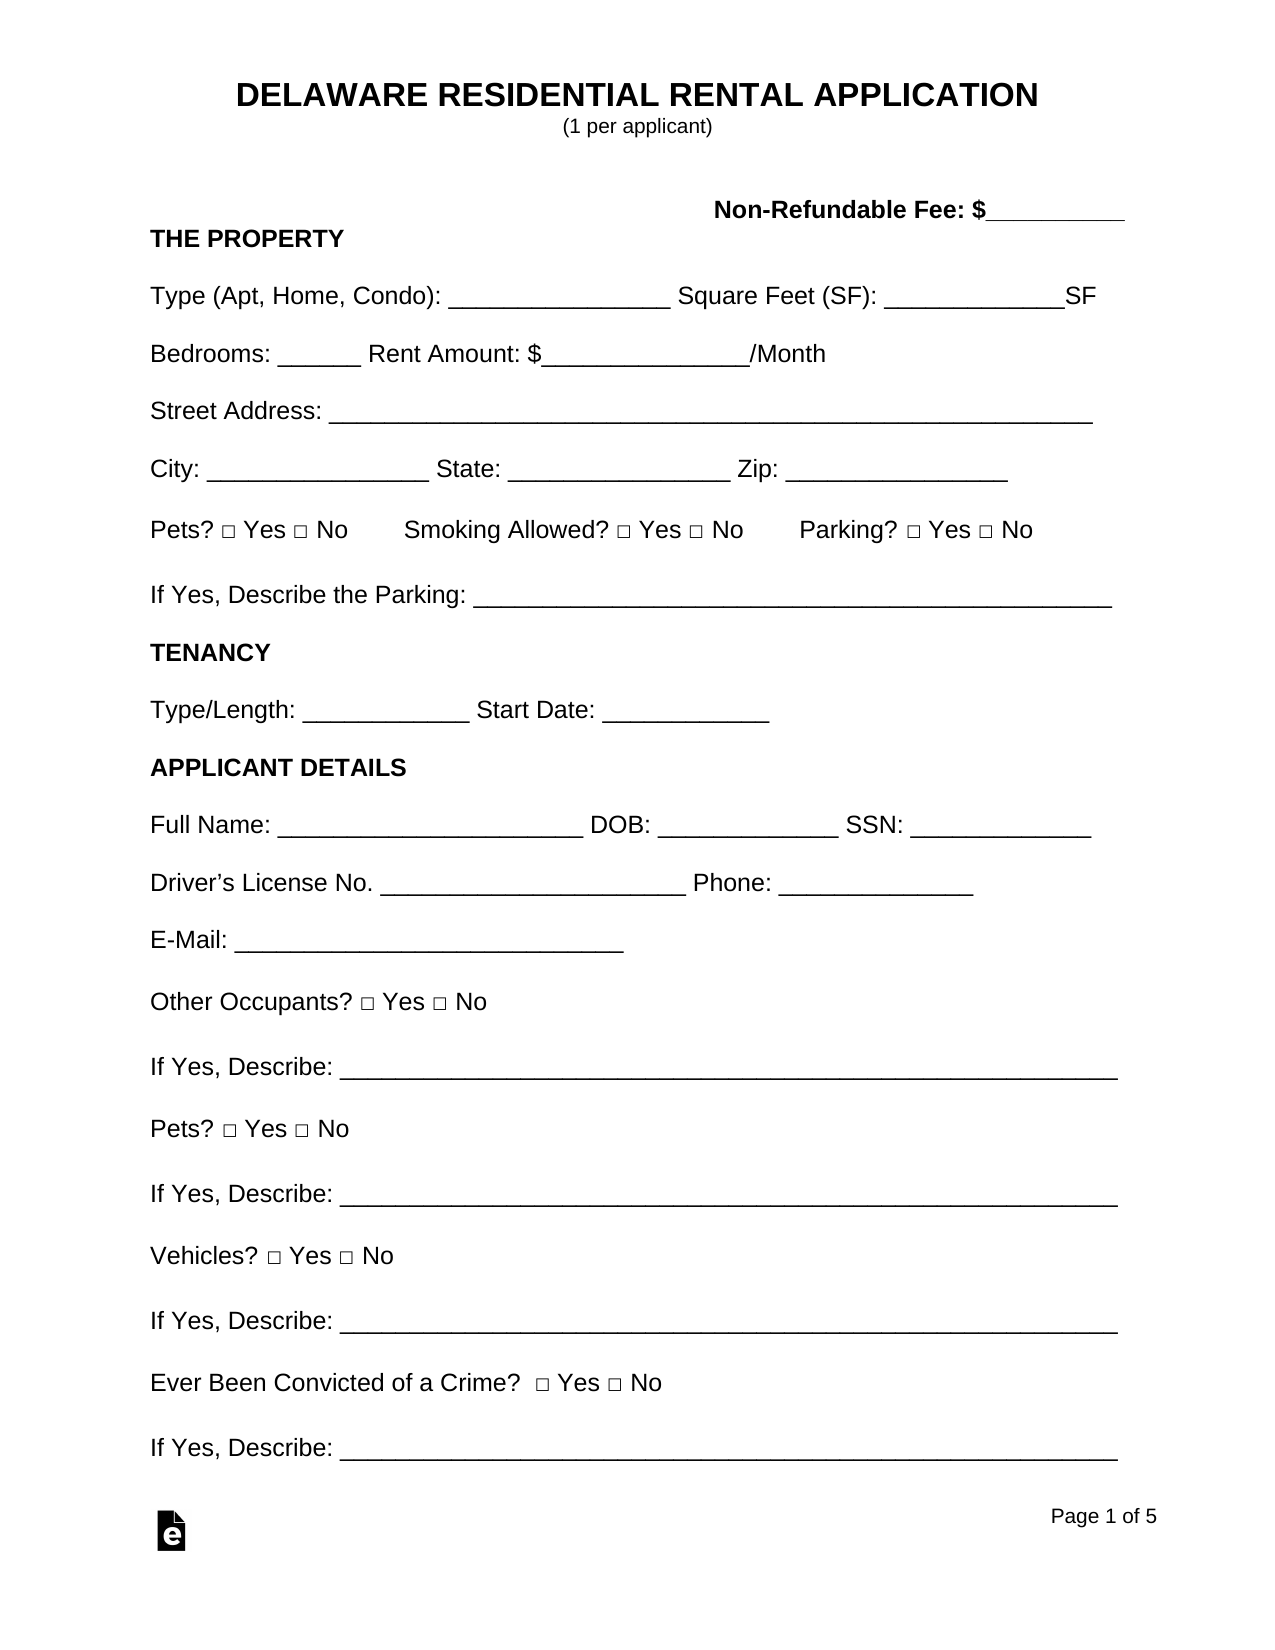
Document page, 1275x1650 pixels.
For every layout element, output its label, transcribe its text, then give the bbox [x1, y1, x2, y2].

text TENANCY [150, 638, 1125, 667]
text Driver’s License No. ______________________ Phone: ______________ [150, 868, 1125, 897]
text Full Name: ______________________ DOB: _____________ SSN: _____________ [150, 811, 1125, 839]
text Type/Length: ____________ Start Date: ____________ [150, 696, 1125, 724]
text THE PROPERTY [150, 224, 1125, 252]
text Vehicles? ☐ Yes ☐ No [150, 1237, 1125, 1271]
text Type (Apt, Home, Condo): ________________ Square Feet (SF): _____________SF [150, 281, 1125, 310]
text Other Occupants? ☐ Yes ☐ No [150, 983, 1125, 1018]
text Pets? ☐ Yes ☐ No Smoking Allowed? ☐ Yes ☐ No Parking? ☐ Yes ☐ No [150, 511, 1125, 546]
text APPLICANT DETAILS [150, 753, 1125, 782]
text (1 per applicant) [150, 113, 1125, 137]
text City: ________________ State: ________________ Zip: ________________ [150, 454, 1125, 482]
text E-Mail: ____________________________ [150, 926, 1125, 954]
text Non-Refundable Fee: $__________ [150, 195, 1125, 224]
text If Yes, Describe: ________________________________________________________ [150, 1052, 1125, 1081]
text If Yes, Describe the Parking: ______________________________________________ [150, 581, 1125, 609]
text Bedrooms: ______ Rent Amount: $_______________/Month [150, 339, 1125, 367]
text If Yes, Describe: ________________________________________________________ [150, 1433, 1125, 1462]
text Ever Been Convicted of a Crime? ☐ Yes ☐ No [150, 1364, 1125, 1398]
text If Yes, Describe: ________________________________________________________ [150, 1306, 1125, 1335]
text DELAWARE RESIDENTIAL RENTAL APPLICATION [150, 75, 1125, 113]
text Street Address: _______________________________________________________ [150, 396, 1125, 425]
text Pets? ☐ Yes ☐ No [150, 1110, 1125, 1144]
text If Yes, Describe: ________________________________________________________ [150, 1179, 1125, 1208]
